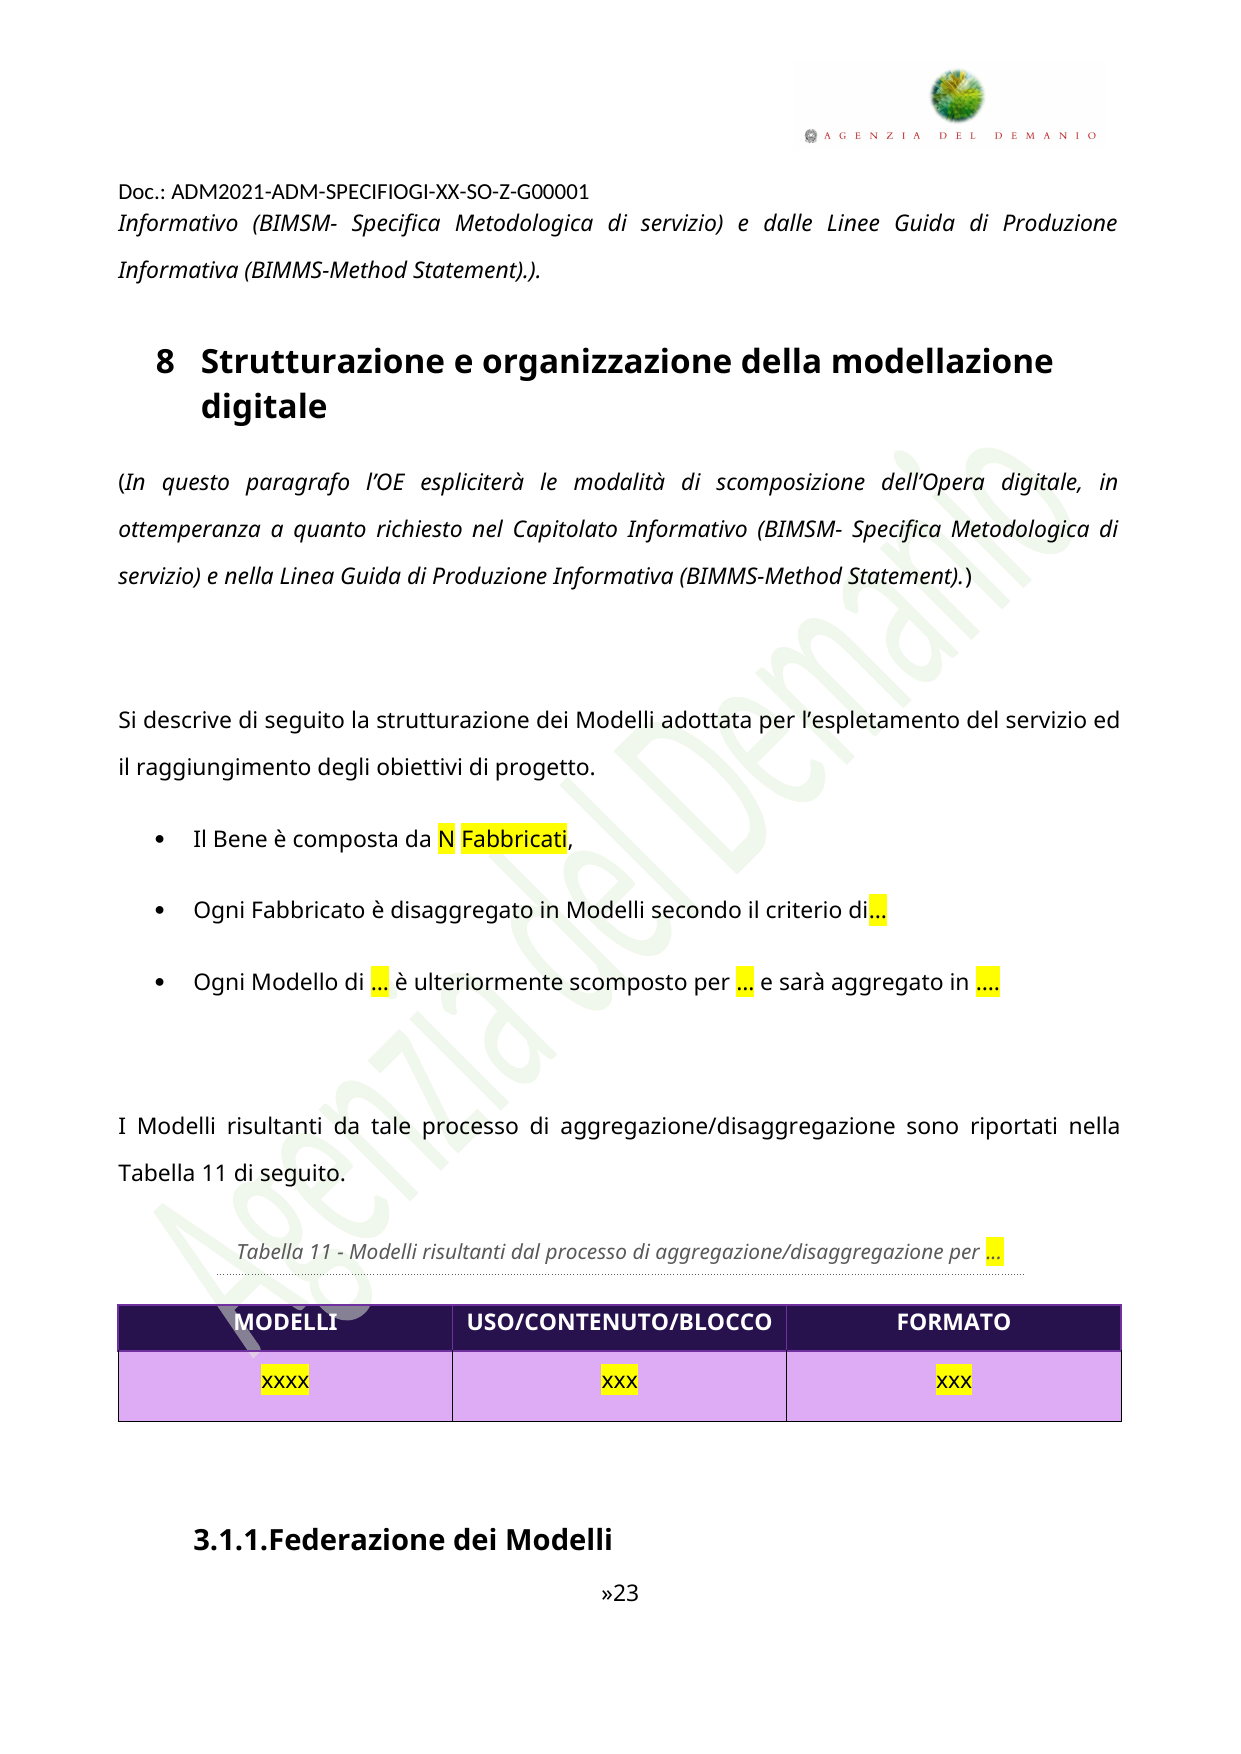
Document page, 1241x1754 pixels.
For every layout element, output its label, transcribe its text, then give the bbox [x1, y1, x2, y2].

list Il Bene è composta da N Fabbricati, [156, 822, 627, 854]
list [614, 822, 715, 854]
table_cell xxxx [119, 1352, 452, 1421]
table_header MODELLI [119, 1306, 246, 1350]
text Si descrive di seguito la strutturazione dei Modelli adottata per l’espletamento del servizio ed il raggiungimento degli obiettivi di progetto. [118, 704, 759, 782]
table_cell xxx [453, 1352, 786, 1421]
table_header USO/CONTENUTO/BLOCCO [453, 1306, 786, 1350]
list Ogni Fabbricato è disaggregato in Modelli secondo il criterio di… [606, 894, 1122, 926]
text I Modelli risultanti da tale processo di aggregazione/disaggregazione sono riportati nella Tabella 11 di seguito. [118, 1110, 395, 1188]
text (In questo paragrafo l’OE espliciterà le modalità di scomposizione dell’Opera digitale, in ottemperanza a quanto richiesto nel Capitolato Informativo (BIMSM- Specifica Metodologica di servizio) e nella Linea Guida di Produzione Informativa (BIMMS-Method Statement).) [118, 466, 1122, 591]
table_header MODELLI [236, 1306, 452, 1350]
list Federazione dei Modelli [193, 1519, 1122, 1558]
list Ogni Modello di … è ulteriormente scomposto per … e sarà aggregato in …. [610, 966, 1122, 997]
text Tabella 11 - Modelli risultanti dal processo di aggregazione/disaggregazione per ... [294, 1237, 1024, 1275]
list Ogni Modello di … è ulteriormente scomposto per … e sarà aggregato in …. [156, 966, 564, 997]
text Si descrive di seguito la strutturazione dei Modelli adottata per l’espletamento del servizio ed il raggiungimento degli obiettivi di progetto. [758, 704, 1122, 782]
list [759, 822, 1122, 854]
list Strutturazione e organizzazione della modellazione digitale [156, 338, 1122, 429]
text I Modelli risultanti da tale processo di aggregazione/disaggregazione sono riportati nella Tabella 11 di seguito. [348, 1110, 1122, 1188]
text Si descrive di seguito la strutturazione dei Modelli adottata per l’espletamento del servizio ed il raggiungimento degli obiettivi di progetto. [637, 739, 725, 782]
list [703, 822, 749, 851]
table_header FORMATO [787, 1306, 1120, 1350]
text Tabella 11 - Modelli risultanti dal processo di aggregazione/disaggregazione per ... [216, 1237, 293, 1275]
table_cell xxx [787, 1352, 1121, 1421]
text Informativo (BIMSM- Specifica Metodologica di servizio) e dalle Linee Guida di Produzione Informativa (BIMMS-Method Statement).). [118, 207, 1122, 285]
list Ogni Fabbricato è disaggregato in Modelli secondo il criterio di… [156, 894, 535, 926]
